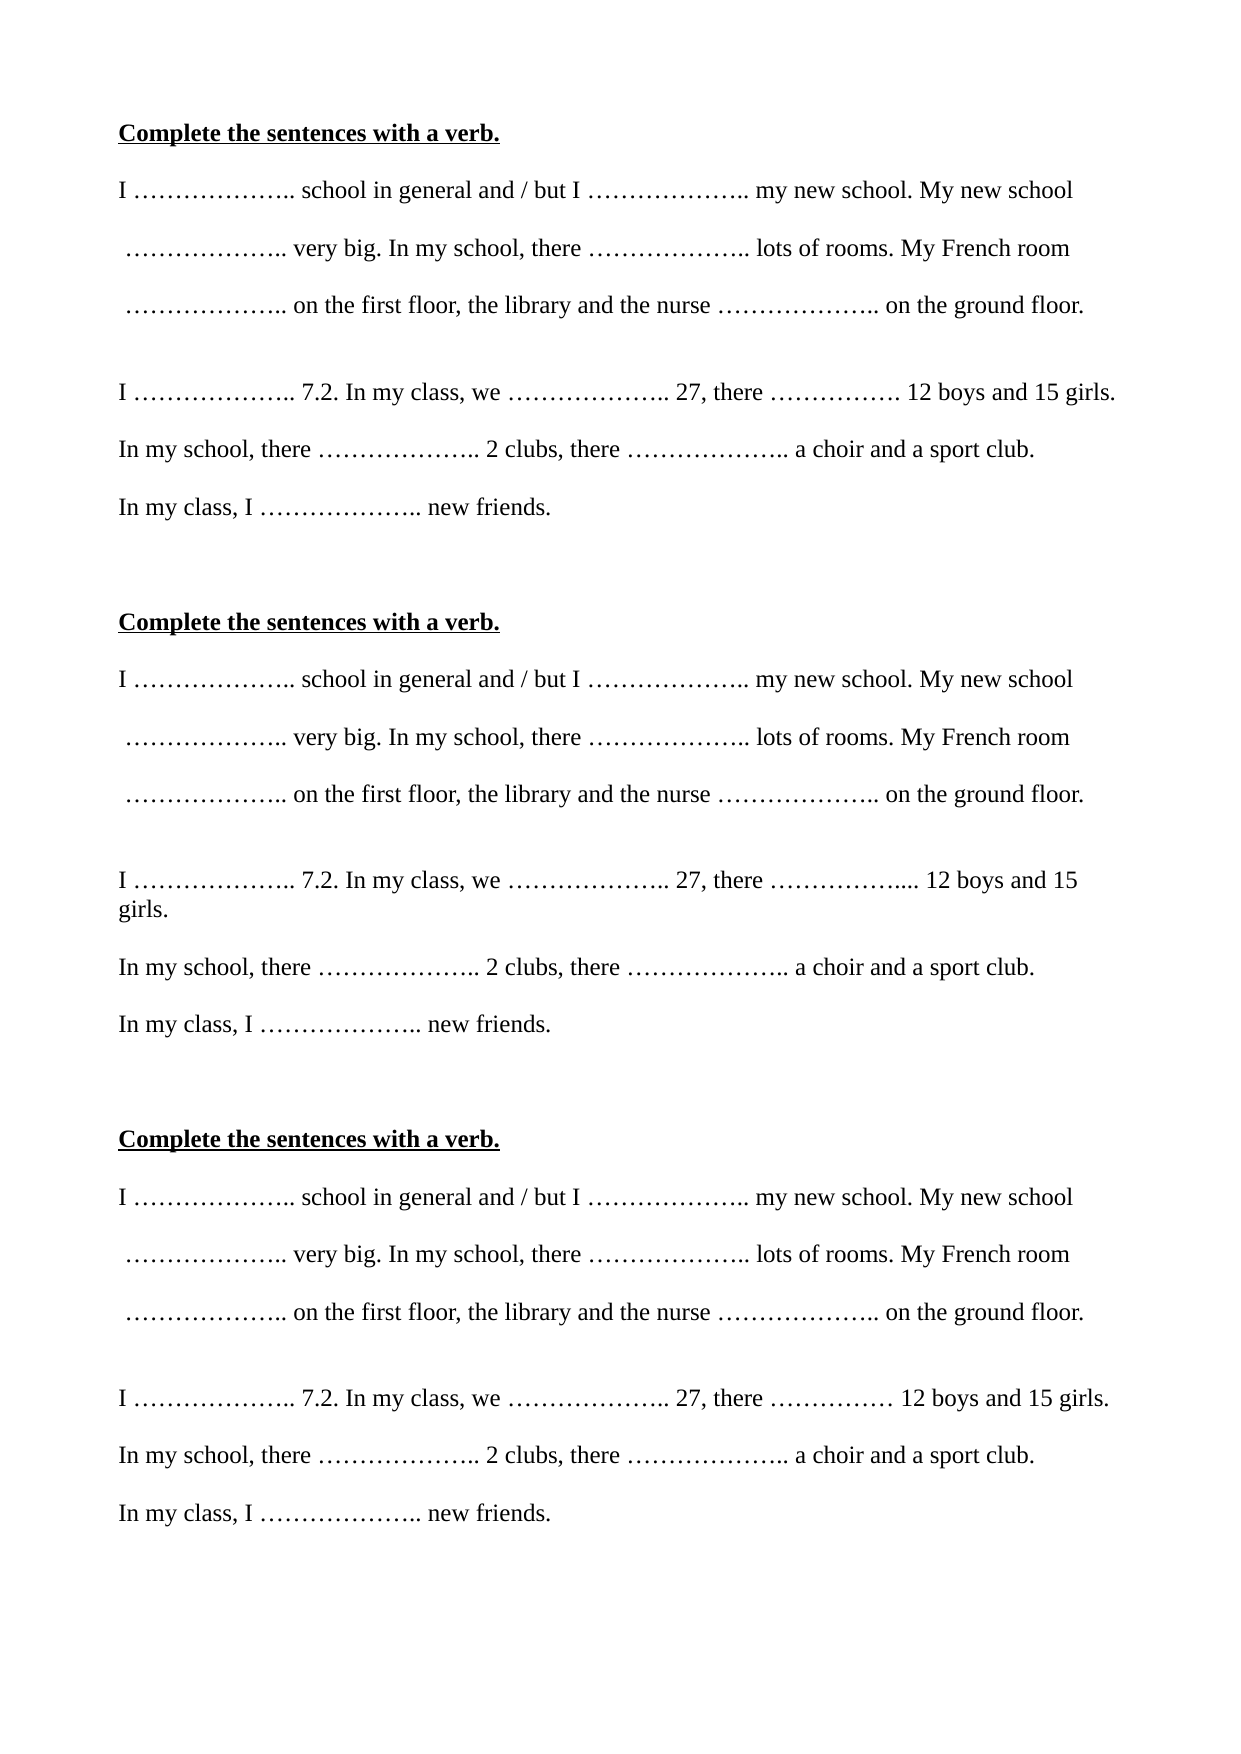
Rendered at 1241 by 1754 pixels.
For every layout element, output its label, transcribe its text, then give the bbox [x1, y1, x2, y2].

text I ……………….. school in general and / but I ……………….. my new school. My new school [118, 176, 1122, 204]
text In my class, I ……………….. new friends. [118, 1498, 1122, 1527]
text In my class, I ……………….. new friends. [118, 492, 1122, 521]
text ……………….. on the first floor, the library and the nurse ……………….. on the ground floor. [118, 779, 1122, 808]
text ……………….. very big. In my school, there ……………….. lots of rooms. My French room [118, 1239, 1122, 1268]
text I ……………….. 7.2. In my class, we ……………….. 27, there …………… 12 boys and 15 girls. [118, 1383, 1122, 1412]
text ……………….. very big. In my school, there ……………….. lots of rooms. My French room [118, 233, 1122, 262]
text I ……………….. school in general and / but I ……………….. my new school. My new school [118, 1182, 1122, 1211]
text In my school, there ……………….. 2 clubs, there ……………….. a choir and a sport club. [118, 952, 1122, 981]
text I ……………….. 7.2. In my class, we ……………….. 27, there …………….... 12 boys and 15 girls. [118, 866, 1122, 923]
text In my school, there ……………….. 2 clubs, there ……………….. a choir and a sport club. [118, 434, 1122, 463]
text Complete the sentences with a verb. [118, 118, 1122, 147]
text ……………….. on the first floor, the library and the nurse ……………….. on the ground floor. [118, 1297, 1122, 1326]
text In my school, there ……………….. 2 clubs, there ……………….. a choir and a sport club. [118, 1441, 1122, 1469]
text ……………….. very big. In my school, there ……………….. lots of rooms. My French room [118, 722, 1122, 751]
text Complete the sentences with a verb. [118, 607, 1122, 636]
text ……………….. on the first floor, the library and the nurse ……………….. on the ground floor. [118, 291, 1122, 319]
text In my class, I ……………….. new friends. [118, 1009, 1122, 1038]
text I ……………….. 7.2. In my class, we ……………….. 27, there ……………. 12 boys and 15 girls. [118, 377, 1122, 406]
text Complete the sentences with a verb. [118, 1124, 1122, 1153]
text I ……………….. school in general and / but I ……………….. my new school. My new school [118, 664, 1122, 693]
